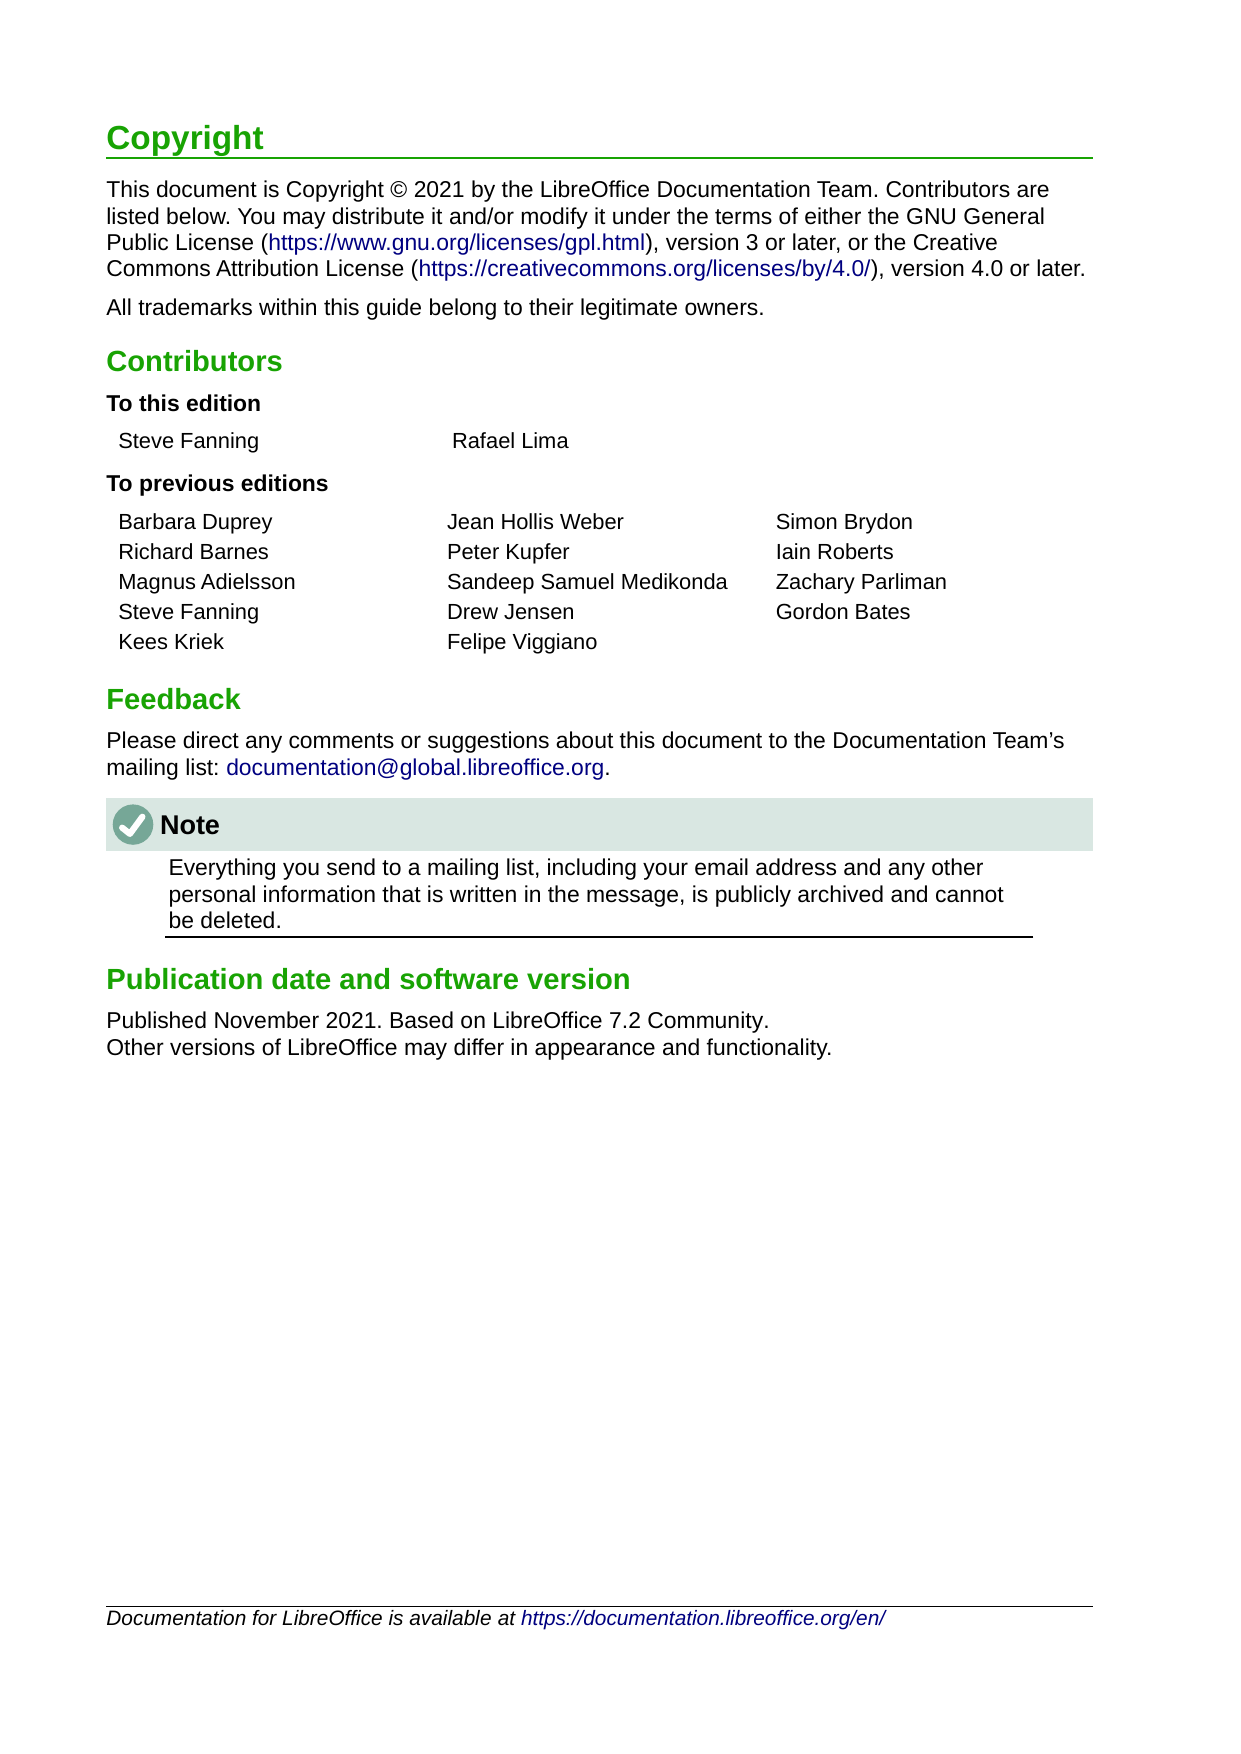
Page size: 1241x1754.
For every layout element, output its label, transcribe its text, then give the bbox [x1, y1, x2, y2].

subtitle Feedback [106, 682, 1093, 716]
table_header Steve Fanning [106, 429, 440, 458]
table_cell Drew Jensen [435, 599, 764, 628]
table_cell Gordon Bates [764, 599, 1093, 628]
table_header Barbara Duprey [106, 509, 435, 539]
table_cell Zachary Parliman [764, 569, 1093, 599]
table_cell Steve Fanning [106, 599, 435, 628]
text Everything you send to a mailing list, including your email address and any other personal information that is written in the message, is publicly archived and cannot be deleted. [165, 851, 1033, 936]
text To previous editions [106, 470, 1093, 496]
table_header [766, 429, 1093, 458]
text All trademarks within this guide belong to their legitimate owners. [106, 294, 1093, 321]
table_cell Magnus Adielsson [106, 569, 435, 599]
subtitle Copyright [106, 118, 1093, 157]
subtitle Contributors [106, 344, 1093, 378]
table_cell Sandeep Samuel Medikonda [435, 569, 764, 599]
table_header Simon Brydon [764, 509, 1093, 539]
table_cell Kees Kriek [106, 629, 435, 658]
text Published November 2021. Based on LibreOffice 7.2 Community. Other versions of LibreOffice may differ in appearance and functionality. [106, 1007, 1093, 1060]
table_cell Iain Roberts [764, 539, 1093, 569]
table_cell [764, 629, 1093, 658]
subtitle Publication date and software version [106, 962, 1093, 996]
table_header Rafael Lima [440, 429, 766, 458]
text To this edition [106, 389, 1093, 416]
subtitle Note [106, 798, 1093, 851]
table_cell Peter Kupfer [435, 539, 764, 569]
table_header Jean Hollis Weber [435, 509, 764, 539]
text Please direct any comments or suggestions about this document to the Documentation Team’s mailing list: documentation@global.libreoffice.org. [106, 727, 1093, 780]
table_cell Richard Barnes [106, 539, 435, 569]
text This document is Copyright © 2021 by the LibreOffice Documentation Team. Contributors are listed below. You may distribute it and/or modify it under the terms of either the GNU General Public License (https://www.gnu.org/licenses/gpl.html), version 3 or later, or the Creative Commons Attribution License (https://creativecommons.org/licenses/by/4.0/), version 4.0 or later. [106, 176, 1093, 282]
table_cell Felipe Viggiano [435, 629, 764, 658]
